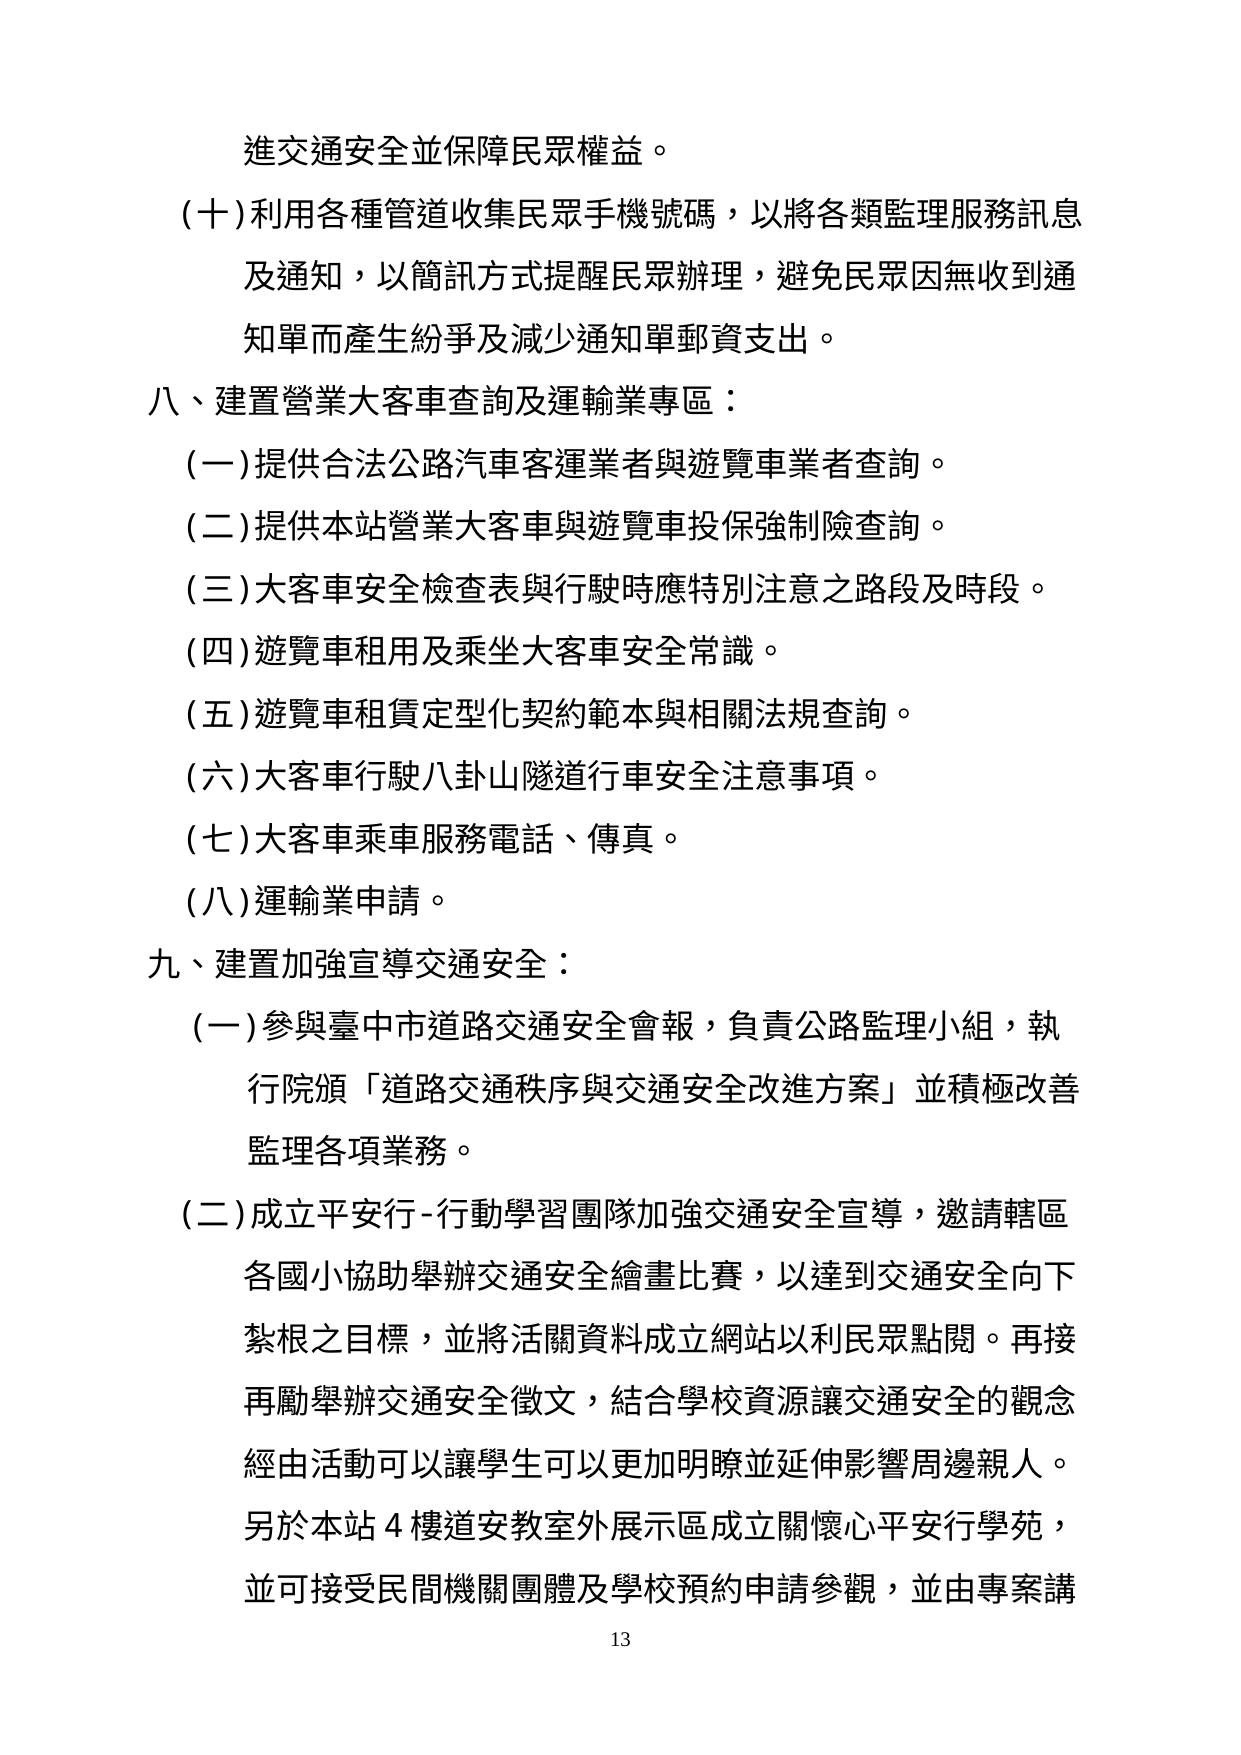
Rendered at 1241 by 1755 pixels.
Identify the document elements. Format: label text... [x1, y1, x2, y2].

text (六)大客車行駛八卦山隧道行車安全注意事項。 [148, 733, 1093, 795]
text (三)大客車安全檢查表與行駛時應特別注意之路段及時段。 [148, 545, 1093, 608]
text (五)遊覽車租賃定型化契約範本與相關法規查詢。 [148, 670, 1093, 733]
text (二)提供本站營業大客車與遊覽車投保強制險查詢。 [148, 483, 1093, 545]
text (一)提供合法公路汽車客運業者與遊覽車業者查詢。 [148, 420, 1093, 483]
text (八)運輸業申請。 [148, 858, 1093, 920]
text (九)配合臺中區監理所全國監理單位首創「俥安思危」電子報，電子報每月發行1次，透過月刊，傳達我們的簡政便民措施、提供交通安全知識及法規等，藉以提昇服務品質、促進交通安全並保障民眾權益。 [176, 108, 1093, 170]
text (十)利用各種管道收集民眾手機號碼，以將各類監理服務訊息及通知，以簡訊方式提醒民眾辦理，避免民眾因無收到通知單而產生紛爭及減少通知單郵資支出。 [176, 170, 1093, 358]
text 九、建置加強宣導交通安全： [148, 920, 1093, 983]
text 八、建置營業大客車查詢及運輸業專區： [148, 358, 1093, 420]
text (四)遊覽車租用及乘坐大客車安全常識。 [148, 608, 1093, 670]
text (二)成立平安行-行動學習團隊加強交通安全宣導，邀請轄區各國小協助舉辦交通安全繪畫比賽，以達到交通安全向下紮根之目標，並將活關資料成立網站以利民眾點閱。再接再勵舉辦交通安全徵文，結合學校資源讓交通安全的觀念經由活動可以讓學生可以更加明瞭並延伸影響周邊親人。另於本站4樓道安教室外展示區成立關懷心平安行學苑，並可接受民間機關團體及學校預約申請參觀，並由專案講師宣導交通安全，並依來訪年齡層，區分成不同教案宣導，讓交通安全宣導達到客製化服務，不再是一本教材內容全包式宣導方式。 [177, 1170, 1093, 1608]
text (一)參與臺中市道路交通安全會報，負責公路監理小組，執行院頒「道路交通秩序與交通安全改進方案」並積極改善監理各項業務。 [148, 983, 1093, 1170]
text (七)大客車乘車服務電話、傳真。 [148, 795, 1093, 858]
